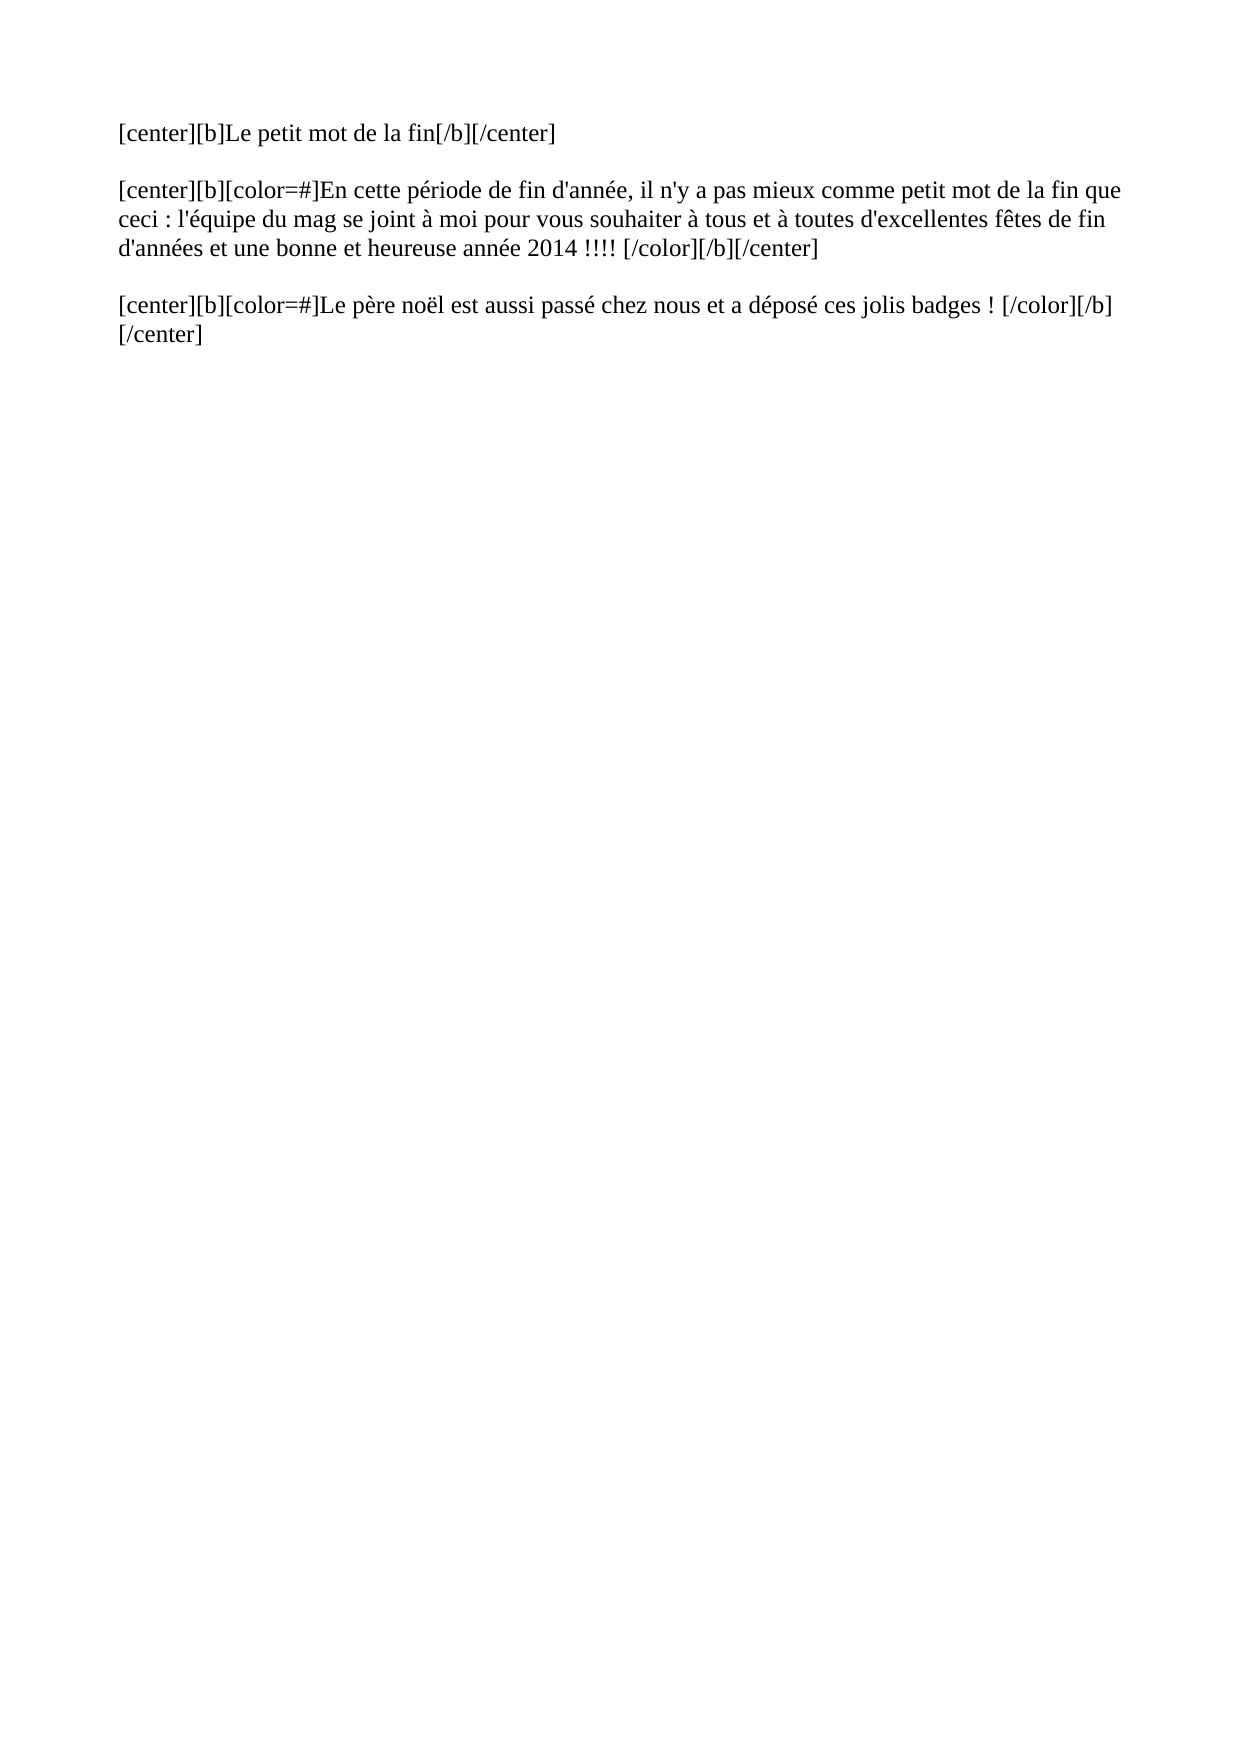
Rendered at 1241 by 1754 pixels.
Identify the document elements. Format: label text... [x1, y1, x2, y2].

text [center][b][color=#]En cette période de fin d'année, il n'y a pas mieux comme petit mot de la fin que ceci : l'équipe du mag se joint à moi pour vous souhaiter à tous et à toutes d'excellentes fêtes de fin d'années et une bonne et heureuse année 2014 !!!! [/color][/b][/center] [118, 176, 1122, 262]
text [center][b]Le petit mot de la fin[/b][/center] [118, 118, 1122, 147]
text [center][b][color=#]Le père noël est aussi passé chez nous et a déposé ces jolis badges ! [/color][/b][/center] [118, 291, 1122, 348]
